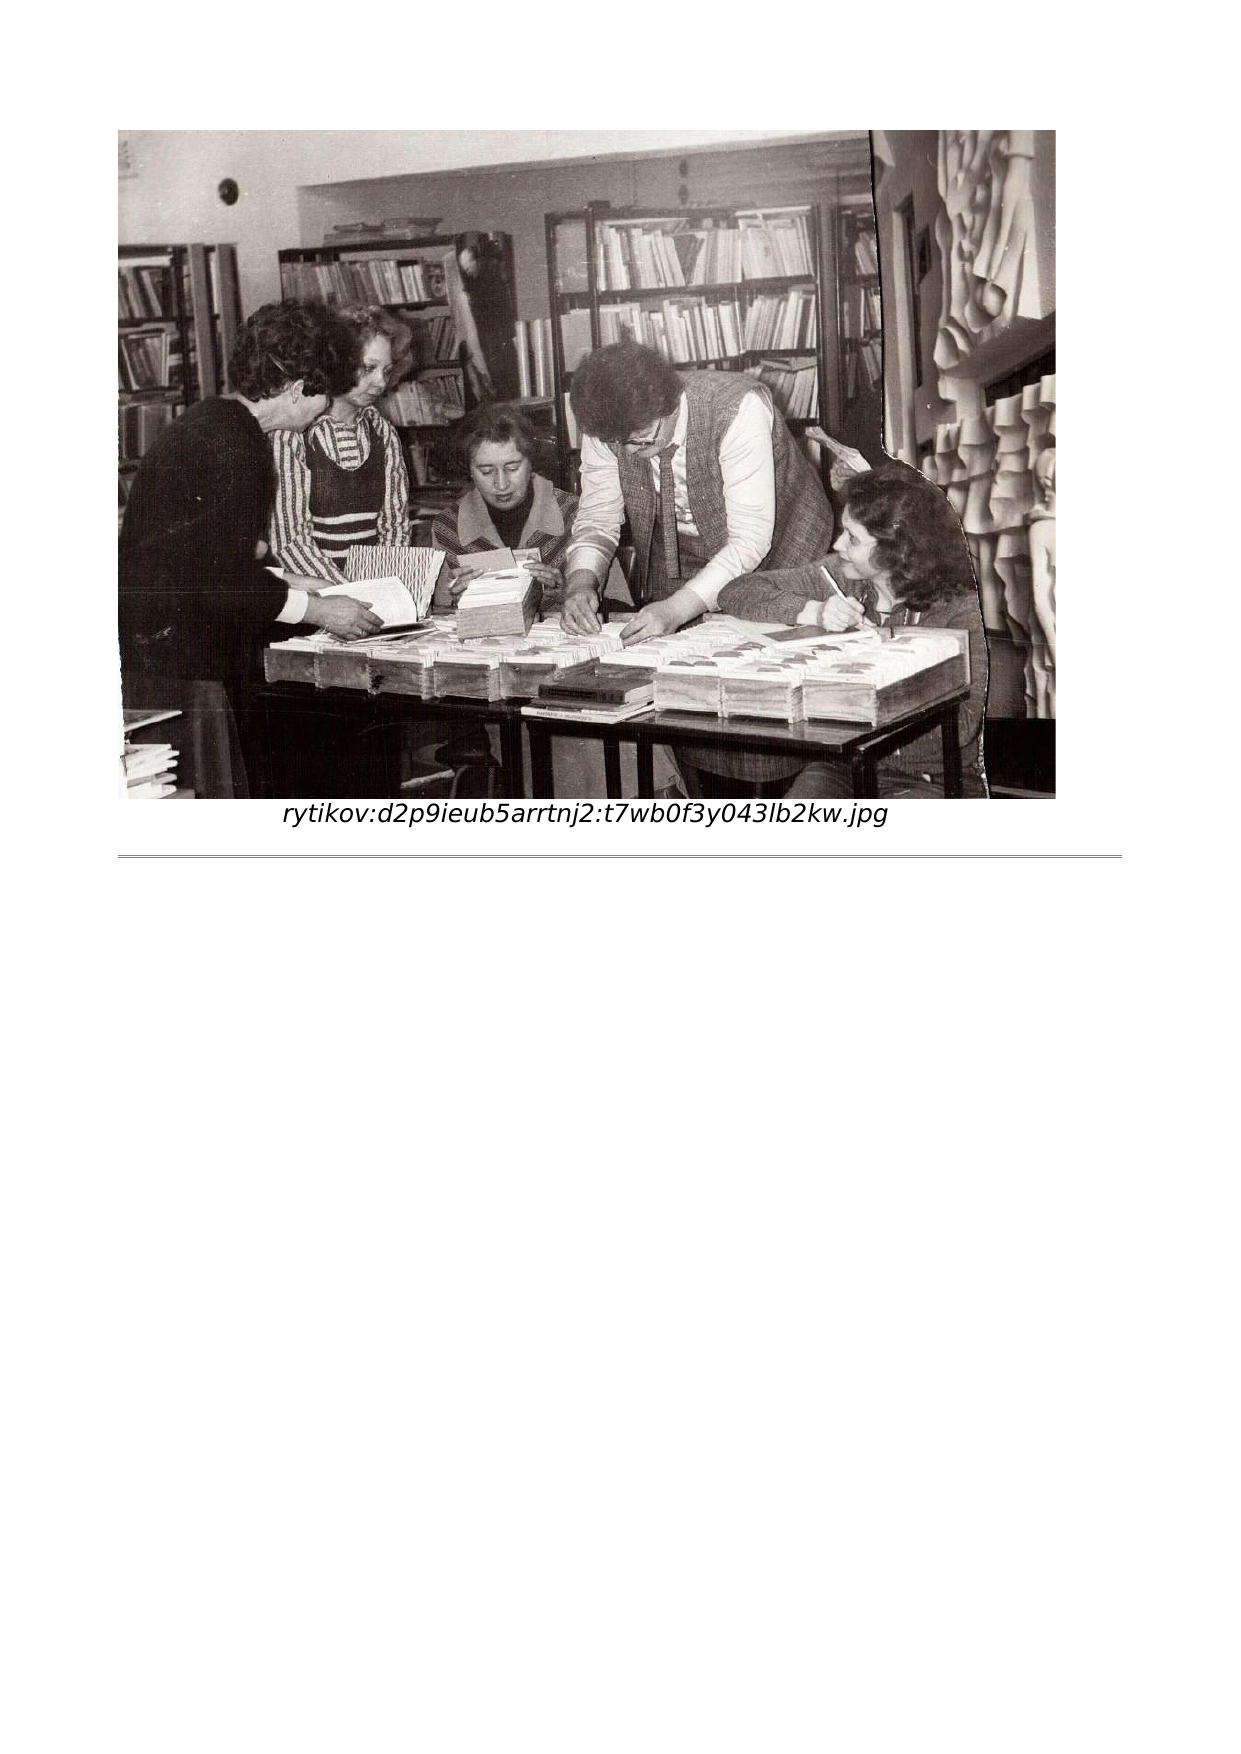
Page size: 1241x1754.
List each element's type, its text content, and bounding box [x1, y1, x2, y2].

text rytikov:d2p9ieub5arrtnj2:t7wb0f3y043lb2kw.jpg [118, 799, 1056, 828]
picture [118, 130, 1056, 799]
